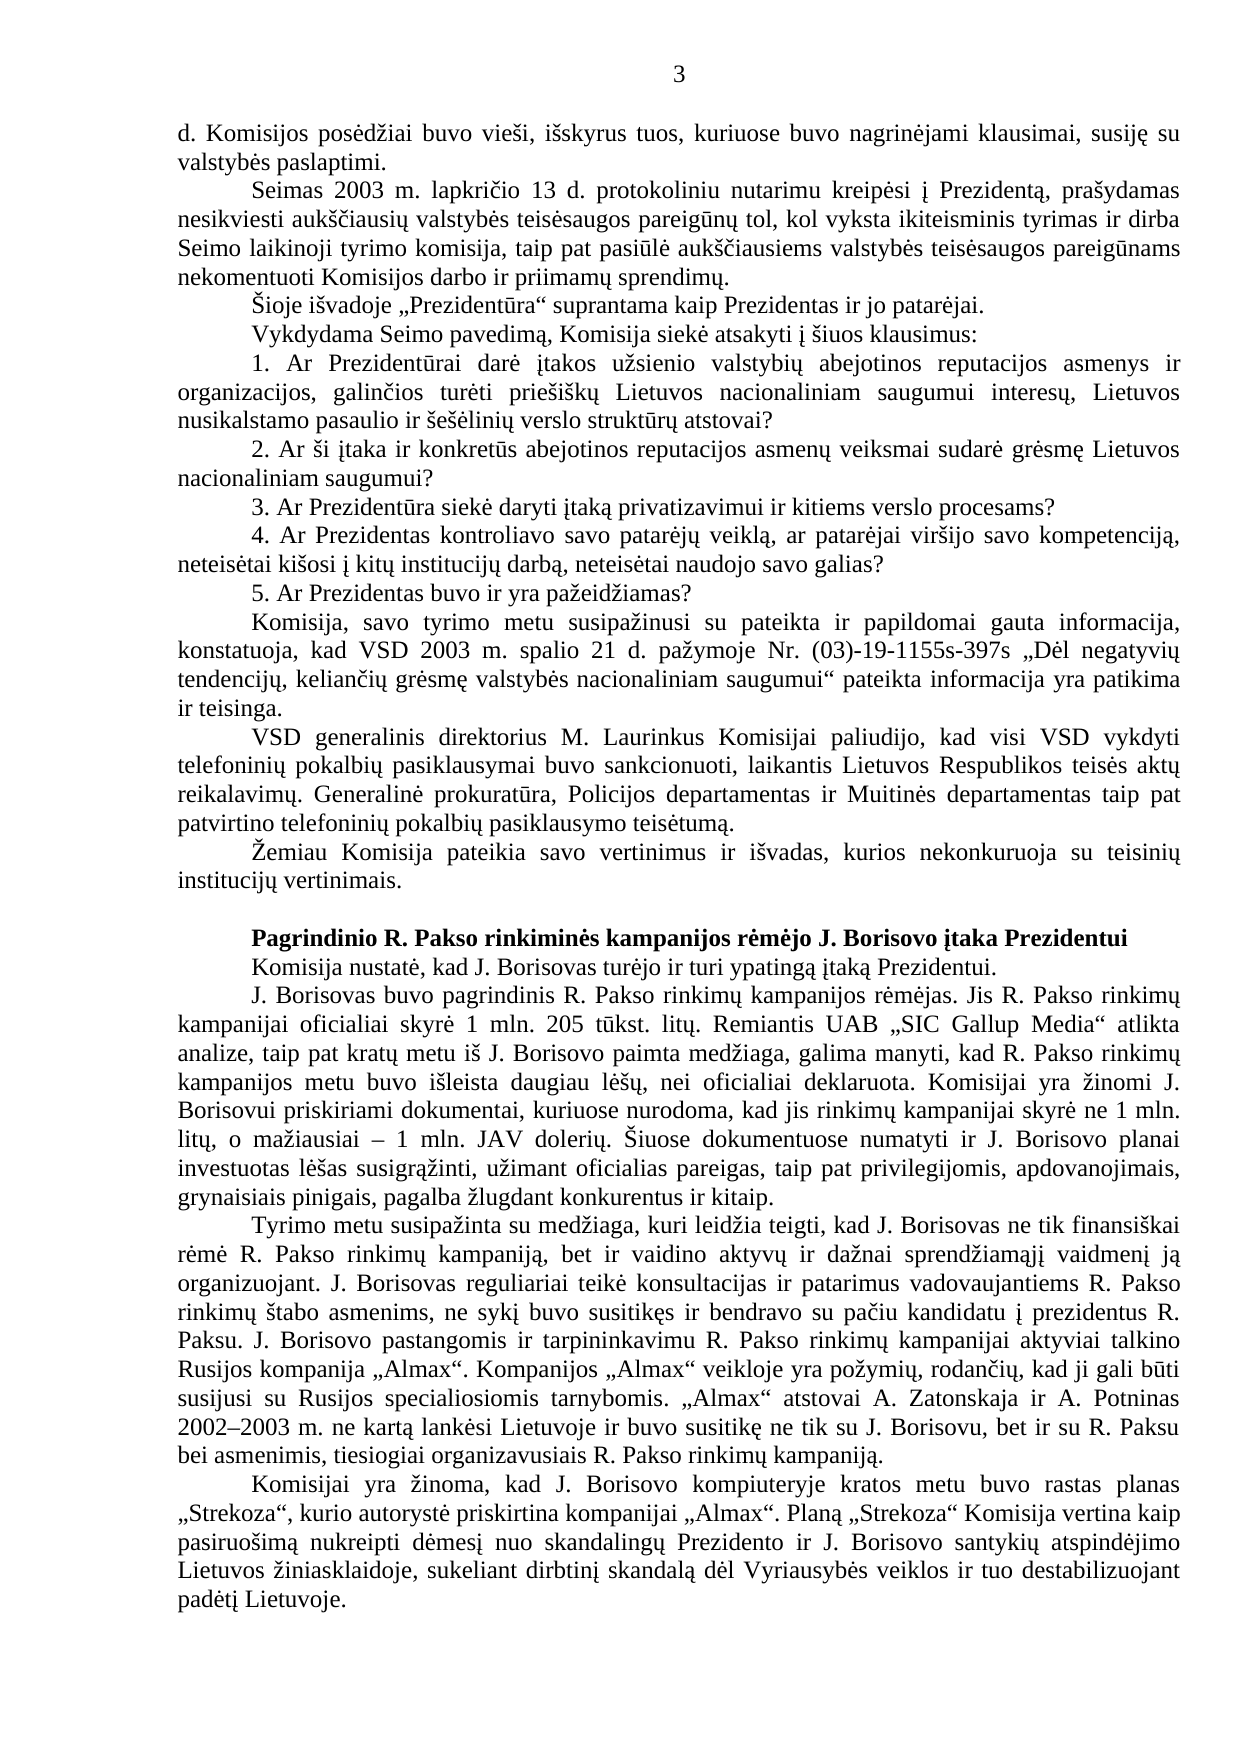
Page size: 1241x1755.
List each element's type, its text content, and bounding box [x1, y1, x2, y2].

text 4. Ar Prezidentas kontroliavo savo patarėjų veiklą, ar patarėjai viršijo savo kompetenciją, neteisėtai kišosi į kitų institucijų darbą, neteisėtai naudojo savo galias? [177, 521, 1181, 578]
text 5. Ar Prezidentas buvo ir yra pažeidžiamas? [177, 578, 1181, 607]
text 2. Ar ši įtaka ir konkretūs abejotinos reputacijos asmenų veiksmai sudarė grėsmę Lietuvos nacionaliniam saugumui? [177, 434, 1181, 492]
text Tyrimo metu susipažinta su medžiaga, kuri leidžia teigti, kad J. Borisovas ne tik finansiškai rėmė R. Pakso rinkimų kampaniją, bet ir vaidino aktyvų ir dažnai sprendžiamąjį vaidmenį ją organizuojant. J. Borisovas reguliariai teikė konsultacijas ir patarimus vadovaujantiems R. Pakso rinkimų štabo asmenims, ne sykį buvo susitikęs ir bendravo su pačiu kandidatu į prezidentus R. Paksu. J. Borisovo pastangomis ir tarpininkavimu R. Pakso rinkimų kampanijai aktyviai talkino Rusijos kompanija „Almax“. Kompanijos „Almax“ veikloje yra požymių, rodančių, kad ji gali būti susijusi su Rusijos specialiosiomis tarnybomis. „Almax“ atstovai A. Zatonskaja ir A. Potninas 2002–2003 m. ne kartą lankėsi Lietuvoje ir buvo susitikę ne tik su J. Borisovu, bet ir su R. Paksu bei asmenimis, tiesiogiai organizavusiais R. Pakso rinkimų kampaniją. [177, 1211, 1181, 1469]
text 1. Ar Prezidentūrai darė įtakos užsienio valstybių abejotinos reputacijos asmenys ir organizacijos, galinčios turėti priešiškų Lietuvos nacionaliniam saugumui interesų, Lietuvos nusikalstamo pasaulio ir šešėlinių verslo struktūrų atstovai? [177, 348, 1181, 434]
text VSD generalinis direktorius M. Laurinkus Komisijai paliudijo, kad visi VSD vykdyti telefoninių pokalbių pasiklausymai buvo sankcionuoti, laikantis Lietuvos Respublikos teisės aktų reikalavimų. Generalinė prokuratūra, Policijos departamentas ir Muitinės departamentas taip pat patvirtino telefoninių pokalbių pasiklausymo teisėtumą. [177, 722, 1181, 837]
text Seimas 2003 m. lapkričio 13 d. protokoliniu nutarimu kreipėsi į Prezidentą, prašydamas nesikviesti aukščiausių valstybės teisėsaugos pareigūnų tol, kol vyksta ikiteisminis tyrimas ir dirba Seimo laikinoji tyrimo komisija, taip pat pasiūlė aukščiausiems valstybės teisėsaugos pareigūnams nekomentuoti Komisijos darbo ir priimamų sprendimų. [177, 176, 1181, 291]
text Komisija, savo tyrimo metu susipažinusi su pateikta ir papildomai gauta informacija, konstatuoja, kad VSD 2003 m. spalio 21 d. pažymoje Nr. (03)-19-1155s-397s „Dėl negatyvių tendencijų, keliančių grėsmę valstybės nacionaliniam saugumui“ pateikta informacija yra patikima ir teisinga. [177, 607, 1181, 722]
text Žemiau Komisija pateikia savo vertinimus ir išvadas, kurios nekonkuruoja su teisinių institucijų vertinimais. [177, 837, 1181, 894]
text J. Borisovas buvo pagrindinis R. Pakso rinkimų kampanijos rėmėjas. Jis R. Pakso rinkimų kampanijai oficialiai skyrė 1 mln. 205 tūkst. litų. Remiantis UAB „SIC Gallup Media“ atlikta analize, taip pat kratų metu iš J. Borisovo paimta medžiaga, galima manyti, kad R. Pakso rinkimų kampanijos metu buvo išleista daugiau lėšų, nei oficialiai deklaruota. Komisijai yra žinomi J. Borisovui priskiriami dokumentai, kuriuose nurodoma, kad jis rinkimų kampanijai skyrė ne 1 mln. litų, o mažiausiai – 1 mln. JAV dolerių. Šiuose dokumentuose numatyti ir J. Borisovo planai investuotas lėšas susigrąžinti, užimant oficialias pareigas, taip pat privilegijomis, apdovanojimais, grynaisiais pinigais, pagalba žlugdant konkurentus ir kitaip. [177, 981, 1181, 1211]
text 3. Ar Prezidentūra siekė daryti įtaką privatizavimui ir kitiems verslo procesams? [177, 492, 1181, 521]
text Pagrindinio R. Pakso rinkiminės kampanijos rėmėjo J. Borisovo įtaka Prezidentui [177, 923, 1181, 952]
text Šioje išvadoje „Prezidentūra“ suprantama kaip Prezidentas ir jo patarėjai. [177, 291, 1181, 319]
text Vykdydama Seimo pavedimą, Komisija siekė atsakyti į šiuos klausimus: [177, 319, 1181, 348]
text Komisija nustatė, kad J. Borisovas turėjo ir turi ypatingą įtaką Prezidentui. [177, 952, 1181, 981]
text Komisijai yra žinoma, kad J. Borisovo kompiuteryje kratos metu buvo rastas planas „Strekoza“, kurio autorystė priskirtina kompanijai „Almax“. Planą „Strekoza“ Komisija vertina kaip pasiruošimą nukreipti dėmesį nuo skandalingų Prezidento ir J. Borisovo santykių atspindėjimo Lietuvos žiniasklaidoje, sukeliant dirbtinį skandalą dėl Vyriausybės veiklos ir tuo destabilizuojant padėtį Lietuvoje. [177, 1469, 1181, 1613]
text d. Komisijos posėdžiai buvo vieši, išskyrus tuos, kuriuose buvo nagrinėjami klausimai, susiję su valstybės paslaptimi. [177, 118, 1181, 176]
